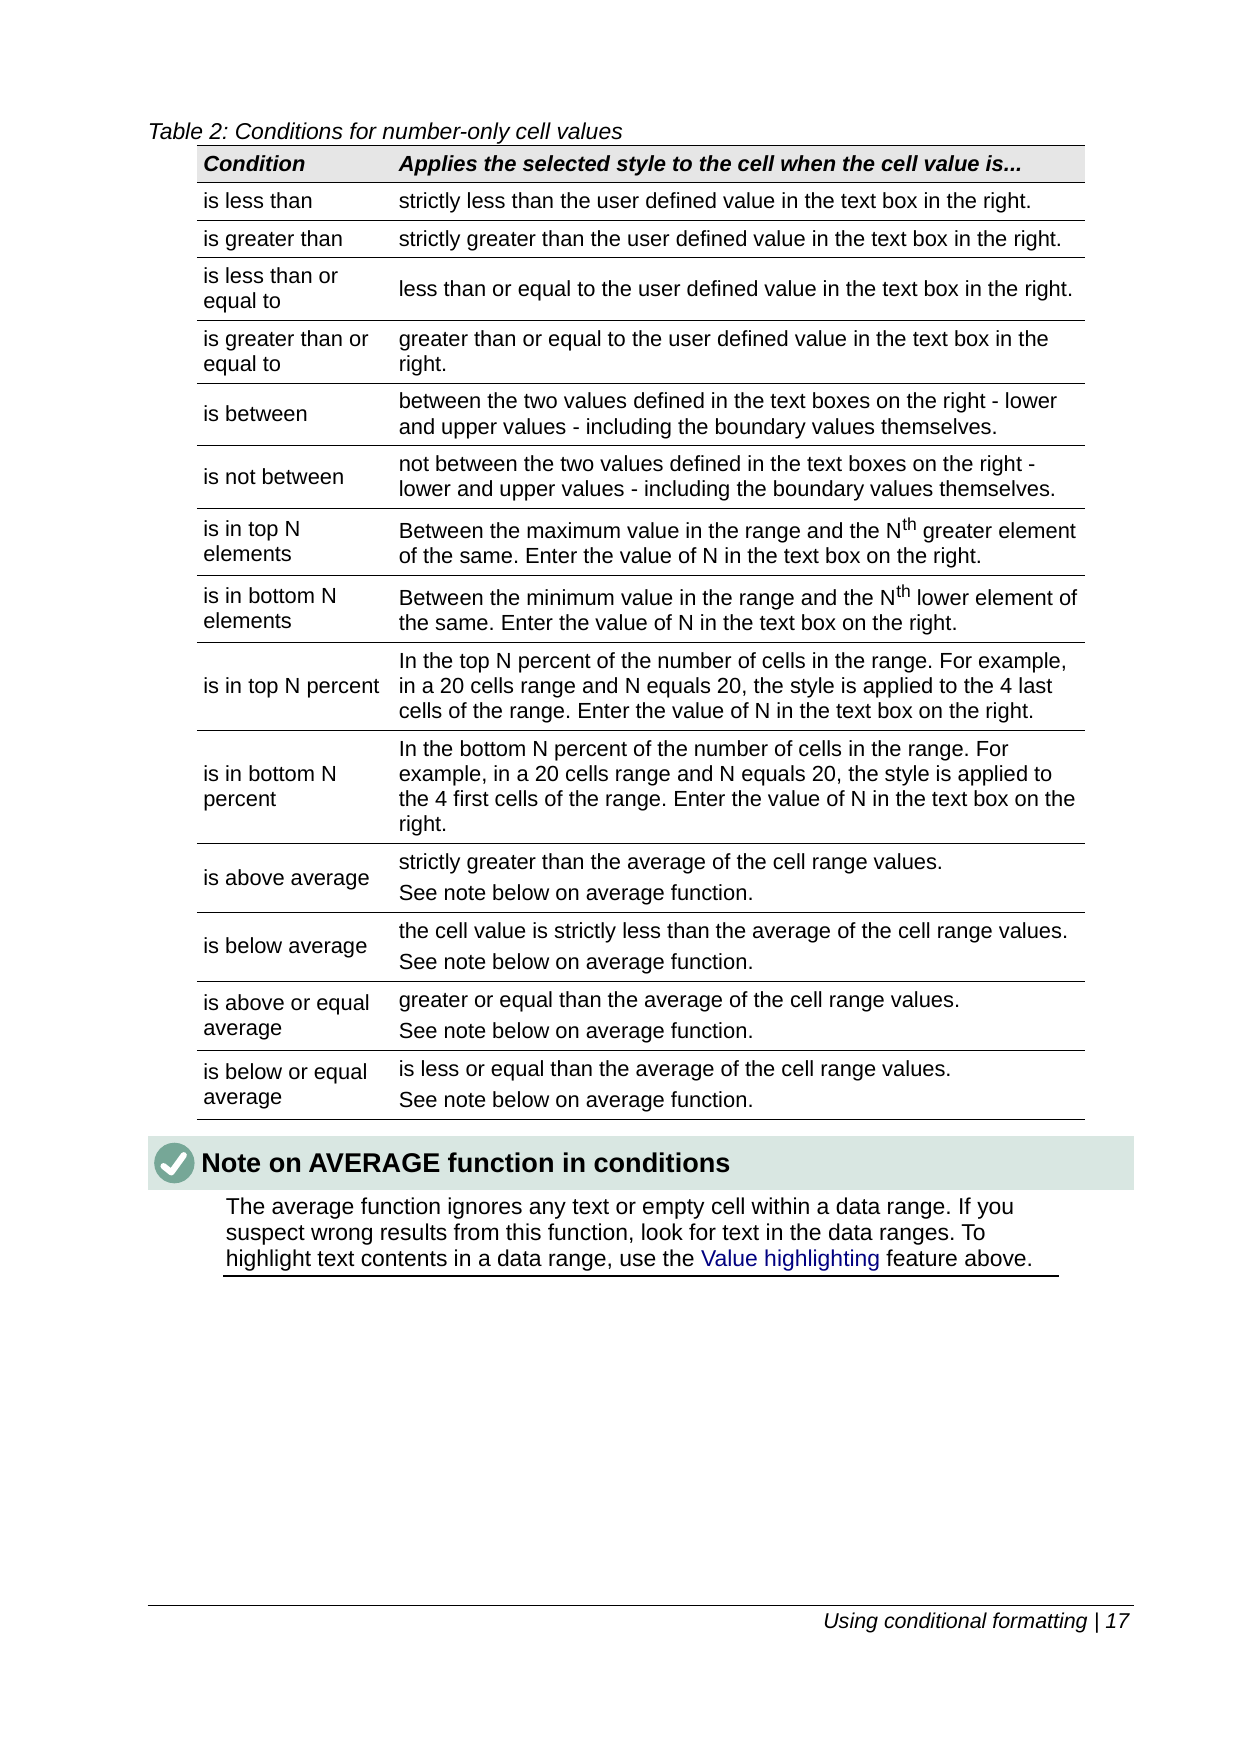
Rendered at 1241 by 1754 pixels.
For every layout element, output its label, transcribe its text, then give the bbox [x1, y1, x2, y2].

table_cell is in bottom N percent [197, 731, 392, 843]
table_cell is above average [197, 844, 392, 912]
table_cell greater than or equal to the user defined value in the text box in the right. [392, 321, 1085, 382]
table_header Condition [197, 146, 392, 182]
table_cell is greater than [197, 221, 392, 257]
table_cell between the two values defined in the text boxes on the right - lower and upper values - including the boundary values themselves. [392, 384, 1085, 445]
table_cell is in bottom N elements [197, 576, 392, 642]
table_cell is above or equal average [197, 982, 392, 1049]
table_cell is less or equal than the average of the cell range values. See note below on average function. [392, 1051, 1085, 1118]
text Table 2: Conditions for number-only cell values [148, 118, 1134, 144]
table_header Applies the selected style to the cell when the cell value is... [392, 146, 1085, 182]
table_cell is below average [197, 913, 392, 981]
table_cell In the top N percent of the number of cells in the range. For example, in a 20 cells range and N equals 20, the style is applied to the 4 last cells of the range. Enter the value of N in the text box on the right. [392, 643, 1085, 729]
table_cell is in top N percent [197, 643, 392, 729]
table_cell strictly less than the user defined value in the text box in the right. [392, 183, 1085, 219]
table_cell is between [197, 384, 392, 445]
text The average function ignores any text or empty cell within a data range. If you suspect wrong results from this function, look for text in the data ranges. To highlight text contents in a data range, use the Value highlighting feature above. [223, 1190, 1059, 1275]
table_cell Between the minimum value in the range and the Nth lower element of the same. Enter the value of N in the text box on the right. [392, 576, 1085, 642]
table_cell is below or equal average [197, 1051, 392, 1118]
table_cell is in top N elements [197, 509, 392, 575]
table_cell the cell value is strictly less than the average of the cell range values. See note below on average function. [392, 913, 1085, 981]
table_cell less than or equal to the user defined value in the text box in the right. [392, 258, 1085, 320]
table_cell is less than or equal to [197, 258, 392, 320]
table_cell not between the two values defined in the text boxes on the right - lower and upper values - including the boundary values themselves. [392, 446, 1085, 508]
table_cell is greater than or equal to [197, 321, 392, 382]
table_cell is not between [197, 446, 392, 508]
table_cell In the bottom N percent of the number of cells in the range. For example, in a 20 cells range and N equals 20, the style is applied to the 4 first cells of the range. Enter the value of N in the text box on the right. [392, 731, 1085, 843]
table_cell strictly greater than the average of the cell range values. See note below on average function. [392, 844, 1085, 912]
subtitle Note on AVERAGE function in conditions [148, 1136, 1134, 1190]
table_cell is less than [197, 183, 392, 219]
table_cell greater or equal than the average of the cell range values. See note below on average function. [392, 982, 1085, 1049]
table_cell Between the maximum value in the range and the Nth greater element of the same. Enter the value of N in the text box on the right. [392, 509, 1085, 575]
table_cell strictly greater than the user defined value in the text box in the right. [392, 221, 1085, 257]
